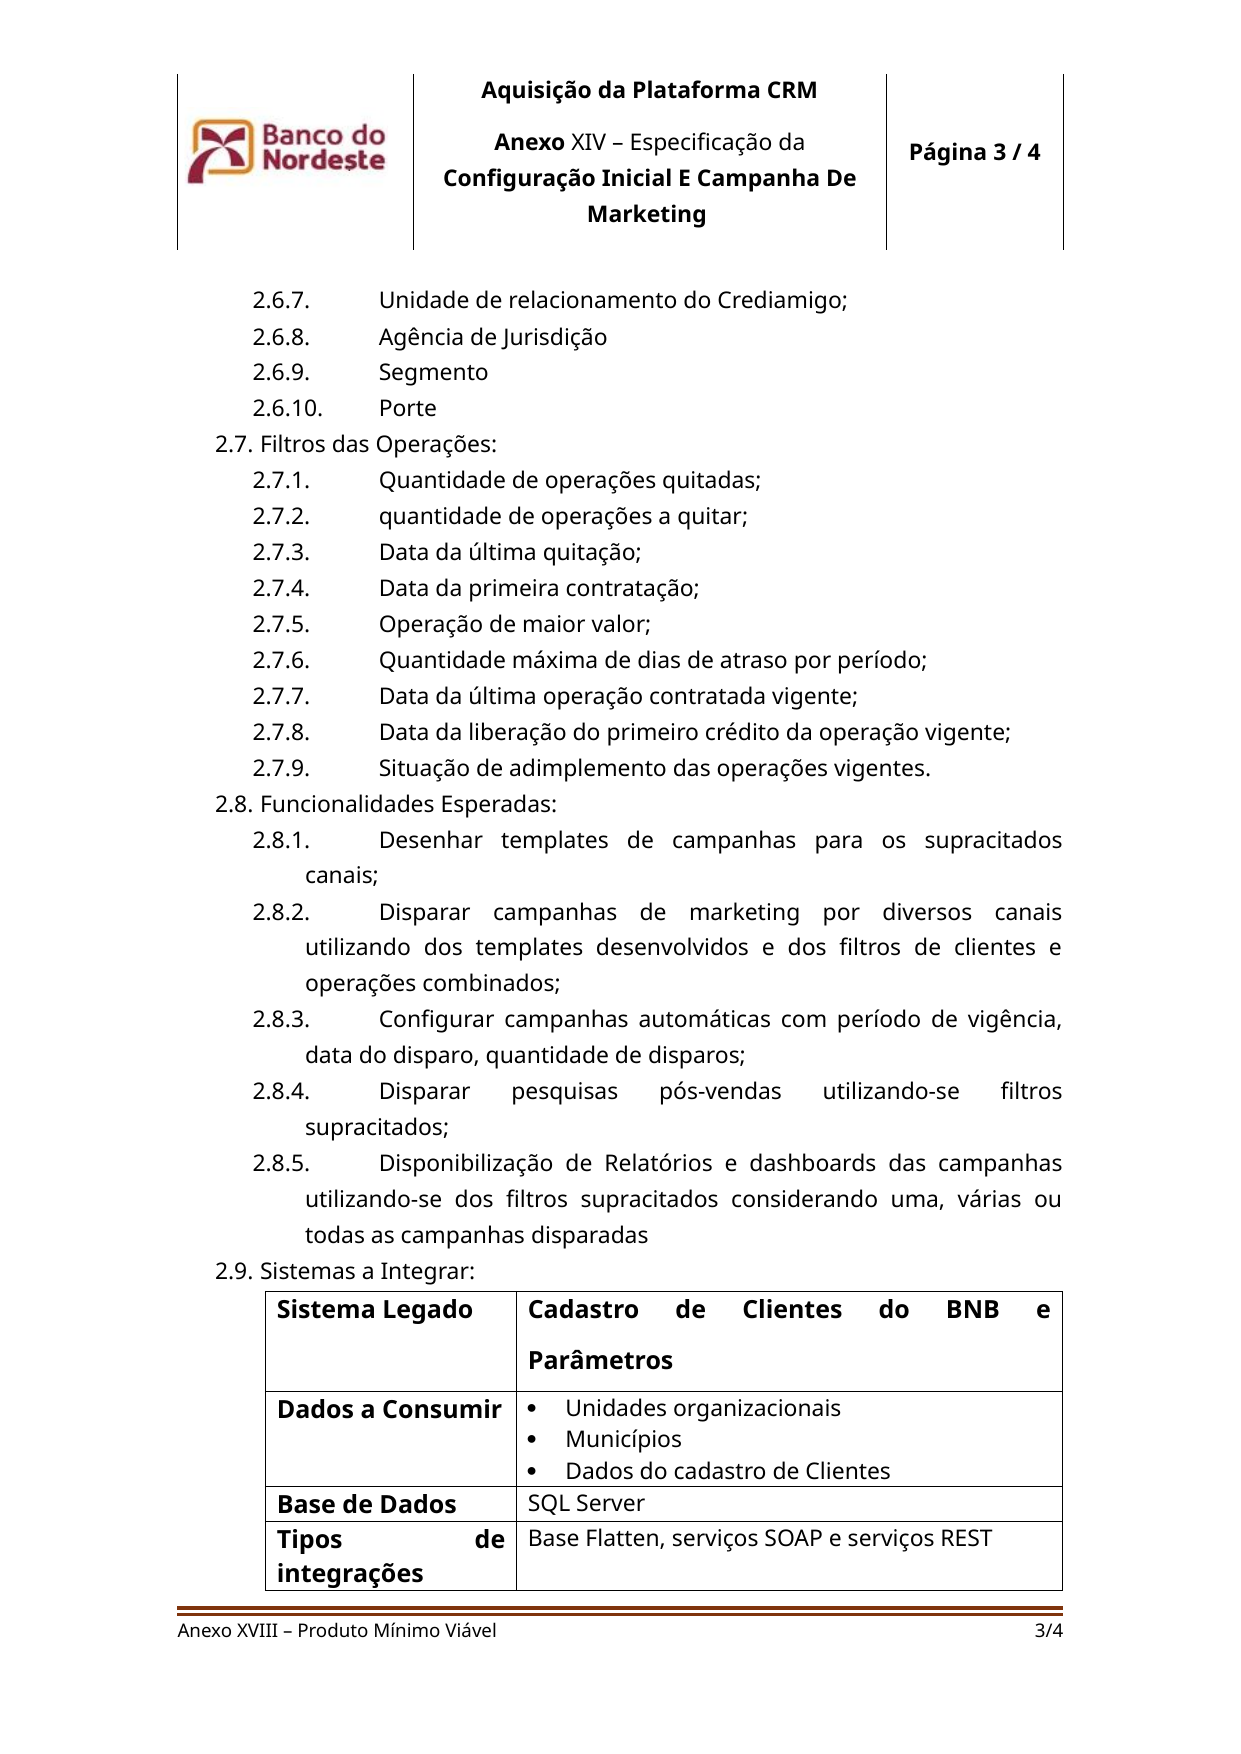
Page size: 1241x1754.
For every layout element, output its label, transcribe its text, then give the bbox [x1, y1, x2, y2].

list Unidade de relacionamento do Crediamigo; [252, 284, 1063, 316]
list Data da última quitação; [252, 536, 1063, 567]
list Segmento [252, 356, 1063, 388]
list Sistemas a Integrar: [215, 1255, 1063, 1286]
list Disparar pesquisas pós-vendas utilizando-se filtros supracitados; [252, 1075, 1063, 1142]
list Disparar campanhas de marketing por diversos canais utilizando dos templates desenvolvidos e dos filtros de clientes e operações combinados; [252, 895, 1063, 998]
list Operação de maior valor; [252, 608, 1063, 639]
table_cell Dados a Consumir [266, 1392, 516, 1486]
list Porte [252, 392, 1063, 423]
list Configurar campanhas automáticas com período de vigência, data do disparo, quantidade de disparos; [252, 1003, 1063, 1070]
list Data da liberação do primeiro crédito da operação vigente; [252, 716, 1063, 747]
list Desenhar templates de campanhas para os supracitados canais; [252, 823, 1063, 891]
list Agência de Jurisdição [252, 320, 1063, 352]
table_cell Base de Dados [266, 1487, 516, 1521]
table_cell Tipos de integrações [266, 1522, 516, 1590]
list Disponibilização de Relatórios e dashboards das campanhas utilizando-se dos filtros supracitados considerando uma, várias ou todas as campanhas disparadas [252, 1147, 1063, 1250]
list quantidade de operações a quitar; [252, 500, 1063, 531]
list Data da última operação contratada vigente; [252, 680, 1063, 711]
list Funcionalidades Esperadas: [215, 788, 1063, 819]
list Quantidade máxima de dias de atraso por período; [252, 644, 1063, 675]
table_cell Base Flatten, serviços SOAP e serviços REST [517, 1522, 1062, 1590]
table_cell Unidades organizacionais Municípios Dados do cadastro de Clientes [517, 1392, 1062, 1486]
list Filtros das Operações: [215, 428, 1063, 459]
list Quantidade de operações quitadas; [252, 464, 1063, 495]
table_cell SQL Server [517, 1487, 1062, 1521]
list Data da primeira contratação; [252, 572, 1063, 603]
table_header Cadastro de Clientes do BNB e Parâmetros [517, 1292, 1062, 1391]
table_header Sistema Legado [266, 1292, 516, 1391]
list Situação de adimplemento das operações vigentes. [252, 752, 1063, 783]
